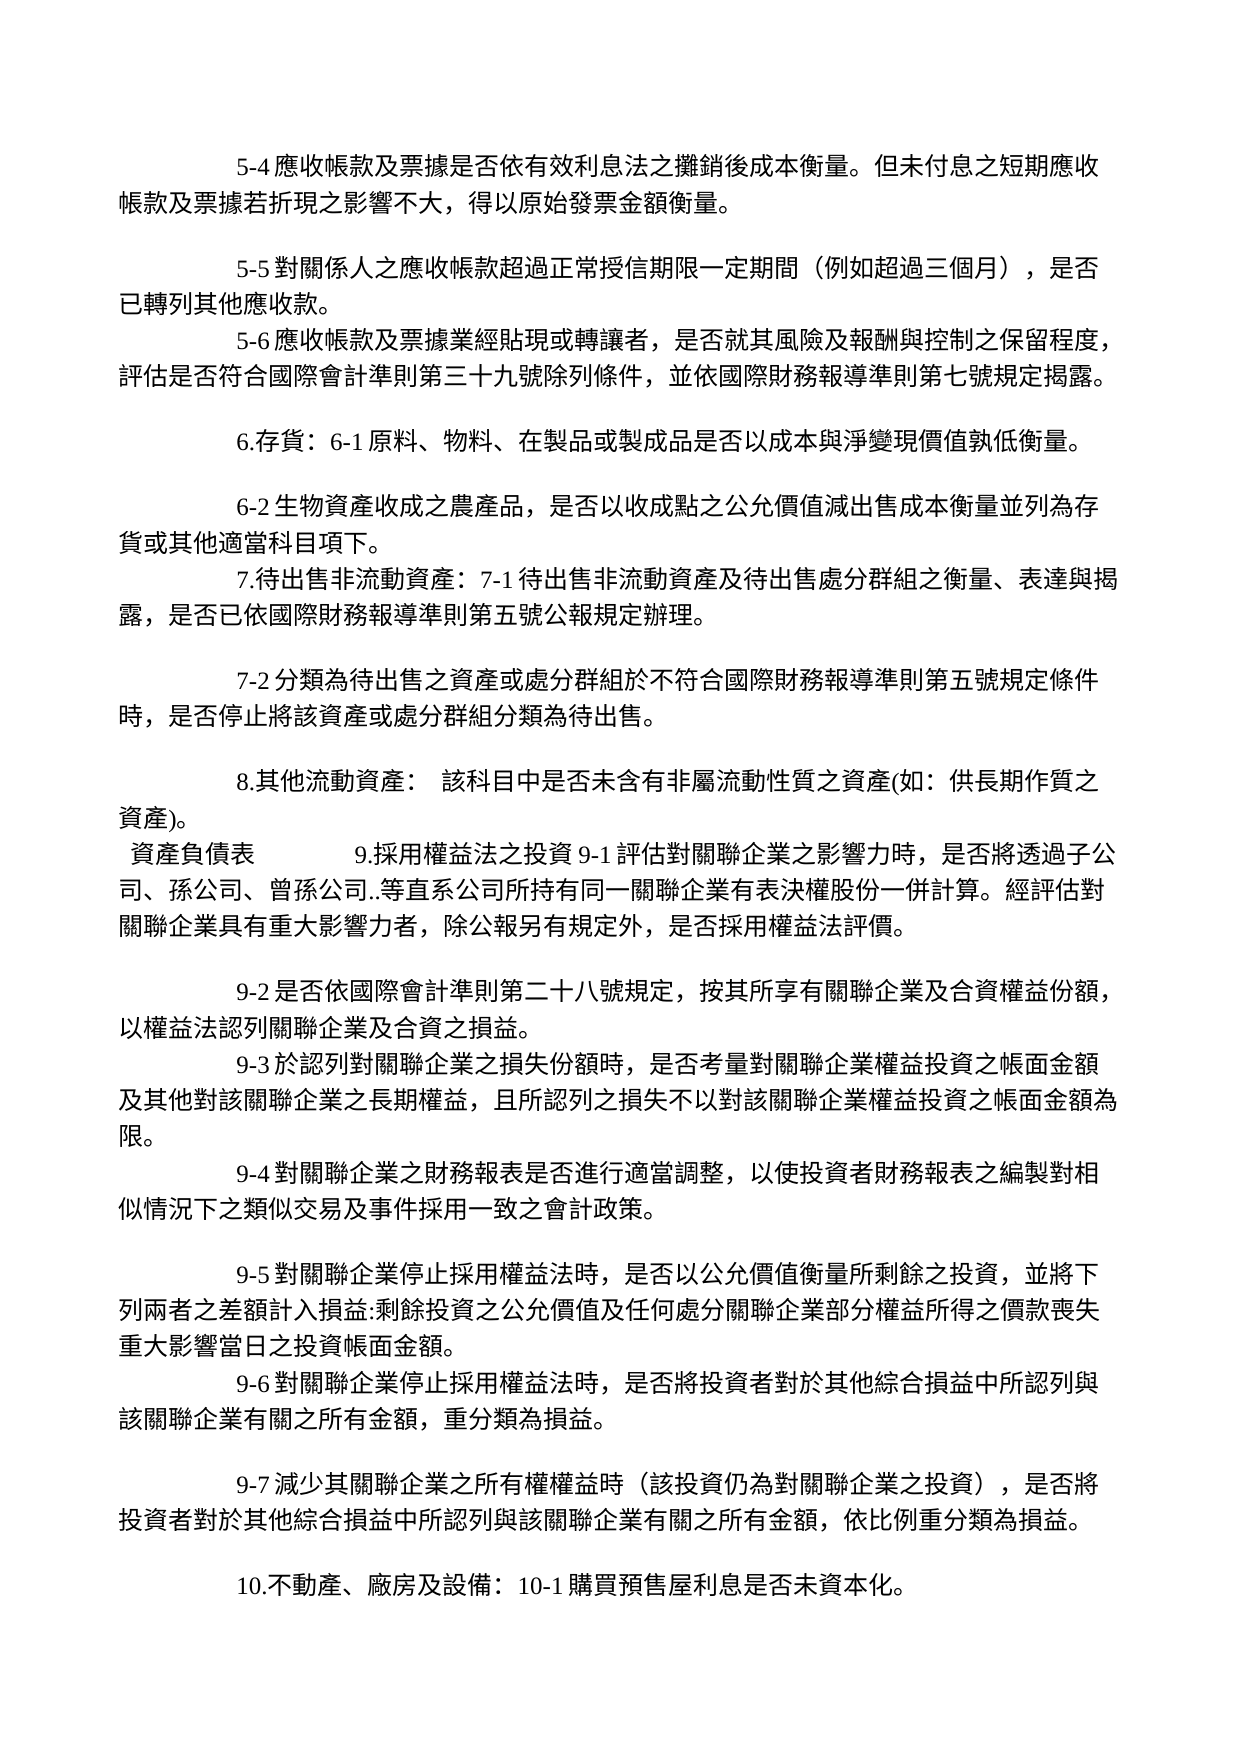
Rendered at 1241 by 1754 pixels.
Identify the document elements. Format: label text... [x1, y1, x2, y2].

text 股份有限公司 年度第 季財務報告公告申報檢查表 103年9月修正 ＊填表及複核應注意事項如下： 一、本表由公司填具，並應經二位簽證會計師逐項複核並表示意見。 二、公司應據實填報，會計師並應確實複核，不得有錯誤、疏漏、虛偽不實或隱匿之情事。 三、本表所稱外國公司係指證券交易法第一百六十五條之一規定之外國公司。 項內 公司填報 會計師 目容 檢查內容 是(正常) 否(異常) 不適用 備註 複核意見 是否檢齊下列書件：1.財務報告一份 1-1財務報告目錄。 申 1-2會計師核閱報告書。 報書 1-3財務報表（包括四張經符合證交法第十四條第三項規定之人員簽名或蓋章之主要報表及其附註或附表，董事長為法人者，主要報表應由該法人及其代表人於董事長欄位簽名或蓋章）。 件 2.財務報告內容無虛偽或隱匿之聲明。 3.提報董事會之議事錄一份。 4.已公開完整式財務預測之公司，截至當季止綜合損益之實際數與預測數比較，其差異達百分之二十以上而未更新者，公司之說明是否併同季財務報告申報（如財務預測已經會計師核閱者應併同會計師意見）。 1.公告數字與財務報表是否相符。 公 2.是否載明核閱會計師姓名及意見為「標準式無保留核閱報告」、「修正式無保留核閱報告」、「保留式核閱報告」、「否定式核閱報告」、「拒絕式核閱報告」。 告 3.會計師無法出具標準式無保留核閱報告之理由或具體事實是否翔實刊載。 4.已公開完整式財務預測之公司，是否一併公告預計綜合損益表原編製日期、歷次修正日期及截至該期財務報告止，與財務預測年度預測數相較之年度達成率及與截至當季預測數相較之季達成率。 資產負債表 1.資產負債表之編製：1-1是否包括本期期中期間結束日、前一年度結束日及前一年度可比較期中期間結束日之資產負債表。 1-2追溯適用會計政策、追溯重編財務報表項目、重分類財務報表項目，對前一期期初之財務狀況表之資訊具重大影響時，或首次適用時，是否包括最早比較期間之期初資產負債表（即四期並列）。 2.流動與非流動之劃分：2-1 對資產與負債之流動與非流動性劃分標準是否一致且是否以一年或一個營業週期孰長為標準。 2-2 採一年以上之營業週期作為劃分標準者，是否於財務報告附註之會計政策中明確揭露其劃分依據。 3.現金及約當現金：3-1 該科目中是否未含動支受限制之存款(如：定期存款供作質或備償專戶)。 資產負債表 3-2符合約當現金定義之定期存款或投資，是否可隨時轉換成定額現金且價值變動之風險甚小。 4.金融資產之分類及衡量：4-1會計處理是否依證券發行人財務報告編製準則及國際會計準則第三十九號規定，將「透過損益按公允價值衡量之金融資產」、「備供出售金融資產」、「避險之衍生金融資產」、「以成本衡量之金融資產」、「無活絡市場之債務工具投資」及「持有至到期日金融資產」予以適當分類及衡量。 4-2原始認列時分類為「透過損益按公允價值衡量之金融資產」者，本期是否無重分類至其他類別金融資產。 4-3原始認列時未分類為「透過損益按公允價值衡量之金融資產」者，本期是否無重分類為「透過損益按公允價值衡量之金融資產」。惟下列情形除外：(1) 避險之衍生金融工具因有國際會計準則第三十九號公報第九十一段及一百零一段所列情況之一須停止適用避險會計而產生之重分類;(2)以成本衡量之金融資產未來因能夠可靠衡量其公允價值而將其轉列於「透過損益按公允價值衡量之金融資產」。 4-4透過損益按公允價值衡量之金融資產及備供出售金融資產是否按公允價值衡量。 4-5持有至到期日金融資產:（1）列為持有至到期日金融資產者，是否具有固定或可決定之付款金額及固定到期日，且企業有積極意圖及能力持有至到期日之非衍生金融資產。 （2）原始認列時列入持有至到期日之投資於本年度或前二個會計年度內，曾在到期日前出售或重分類持有至到期日之投資，其金額相對於持有至到期日投資之總數而言並非很小者，是否屬於下列情形之一者：a.於相當接近到期日或金融資產買回日(例如到期前三個月內)出售或重分類，在此情況下，市場利率之變動並不會重大影響金融資產之公允價值。 b.金融工具發行人在依合約定期償付或提前還款方式下，持有人已回收幾乎所有金融資產之原始本金後，將剩餘部分予以出售或重分類。 c.因無法控制及不重複發生且無法合理預期之單一事項而出售或重分類。 資產負債表 4-6以成本衡量之金融資產是否同時符合下列條件：(1)持有無活絡市場公開報價之權益工具投資，或與此種無活絡市場公開報價權益工具連結且須以交付該等權益工具交割之衍生工具；(2)公允價值無法可靠衡量。 5.應收帳款及票據： 5-1應收帳款及票據總額(含關係人)與最近期財務報告相比較，其變動是否未達百分之二十以上。 5-2應收帳款及票據之週轉率與公司所訂授信政策相比，是否未發現重大異常。 5-3應收帳款及票據是否提列適當之備抵呆帳，且未發現有重大異常情事。 5-4應收帳款及票據是否依有效利息法之攤銷後成本衡量。但未付息之短期應收帳款及票據若折現之影響不大，得以原始發票金額衡量。 5-5對關係人之應收帳款超過正常授信期限一定期間（例如超過三個月），是否已轉列其他應收款。 5-6應收帳款及票據業經貼現或轉讓者，是否就其風險及報酬與控制之保留程度，評估是否符合國際會計準則第三十九號除列條件，並依國際財務報導準則第七號規定揭露。 6.存貨：6-1原料、物料、在製品或製成品是否以成本與淨變現價值孰低衡量。 6-2生物資產收成之農產品，是否以收成點之公允價值減出售成本衡量並列為存貨或其他適當科目項下。 7.待出售非流動資產：7-1待出售非流動資產及待出售處分群組之衡量、表達與揭露，是否已依國際財務報導準則第五號公報規定辦理。 7-2分類為待出售之資產或處分群組於不符合國際財務報導準則第五號規定條件時，是否停止將該資產或處分群組分類為待出售。 8.其他流動資產： 該科目中是否未含有非屬流動性質之資產(如：供長期作質之資產)。 資產負債表 9.採用權益法之投資9-1評估對關聯企業之影響力時，是否將透過子公司、孫公司、曾孫公司..等直系公司所持有同一關聯企業有表決權股份一併計算。經評估對關聯企業具有重大影響力者，除公報另有規定外，是否採用權益法評價。 9-2是否依國際會計準則第二十八號規定，按其所享有關聯企業及合資權益份額，以權益法認列關聯企業及合資之損益。 9-3於認列對關聯企業之損失份額時，是否考量對關聯企業權益投資之帳面金額及其他對該關聯企業之長期權益，且所認列之損失不以對該關聯企業權益投資之帳面金額為限。 9-4對關聯企業之財務報表是否進行適當調整，以使投資者財務報表之編製對相似情況下之類似交易及事件採用一致之會計政策。 9-5對關聯企業停止採用權益法時，是否以公允價值衡量所剩餘之投資，並將下列兩者之差額計入損益:剩餘投資之公允價值及任何處分關聯企業部分權益所得之價款喪失重大影響當日之投資帳面金額。 9-6對關聯企業停止採用權益法時，是否將投資者對於其他綜合損益中所認列與該關聯企業有關之所有金額，重分類為損益。 9-7減少其關聯企業之所有權權益時（該投資仍為對關聯企業之投資），是否將投資者對於其他綜合損益中所認列與該關聯企業有關之所有金額，依比例重分類為損益。 10.不動產、廠房及設備：10-1購買預售屋利息是否未資本化。 10-2以現金增資款購買固定資產或其他不動產者，是否未將增資款部分設算利息予以資本化。 10-3不動產、廠房及設備之後續衡量應採成本模式，其會計處理應依國際會計準則第十六號公報規定辦理。 10-4不動產、廠房及設備之各項組成若屬重大，應單獨提列折舊。 10-5是否於資產負債表日評估不動產、廠房及設備有無減損跡象，並依國際會計準則第三十六號公報處理。 10-6取得之土地如以他人名義為所有權登記，其會計處理及附註揭露（包括原因及保全措施）等是否適當。 11.投資性不動產： 資產負債表 11-1投資性不動產之後續衡量採用成本模式者，是否依國際會計準則第四十號公報規定揭露公允價值。 11-2投資性不動產之後續衡量採用公允價值模式者： 11-2-1除未開發之土地無法以收益法評價，應採用土地開發分析法外，其公允價值之評價是否採收益法。 11-2-2採收益法評價時是否依下列規定辦理：現金流量應依現行租賃契約、當地租金或市場相似比較標的租金行情評估，並排除過高或過低之比較標的。收益無一定期限者，分析期間以不逾十年為原則，收益有特定期限者，則應依剩餘期間估算。折現率應採風險溢酬法。其中無風險利率不得低於中華郵政股份有限公司牌告二年期郵政定期儲金小額存款機動利率加三碼。 11-2-3持有投資性不動產單筆金額達實收資本額百分之二十或新臺幣三億元以上者，是否依下列規定之一辦理：（發行人若屬股票無面額或每股面額非屬新臺幣十元者，前述「實收資本額百分之二十」則以「資產負債表歸屬於母公司業主之權益百分之十」計算之。）取得專業估價師出具之估價報告。自行估價並請會計師就合理性出具複核意見。 請填寫採用之選項 11-2-4持有投資性不動產單筆金額達總資產百分之十以上者，是否依下列規定之一辦理：取具二家以上專業估價師出具之估價報告。取具聯合估價師事務所二位估價師出具之估價報告。取具一位專業估價師出具之估價報告，並請會計師就合理性出具複核意見。 請填寫採用之選項 11-2-5是否於資產負債表日依下列規定檢討評估公允價值之有效性：採委外估價者，應請估價師檢視原估價報告，或請會計師就原委外估價報告之有效性出具複核意見。採自行估價並請會計師就合理性出具複核意見者，應請會計師就原自行估價報告之有效性出具複核意見。未達應委外估價或請會計師複核之標準，並採自行估價者，得自行評估原估價報告之有效性，或請會計師就原自行估價報告之有效性出具複核意見。 請填寫採用之選項 11-2-6持有投資性不動產單筆金額達實收資本額百分之二十或新臺幣三億元以上，或達總資產百分之十以上者，是否至少每年取具專業估價師估價報告及會計師合理性複核意見。（發行人若屬股票無面額或每股面額非屬新臺幣十元者，前述實收資本額百分之二十則以資產負債表歸屬於母公司業主之權益百分之十計算之。） 資產負債表 11-2-7是否依國際會計準則第四十號公報規定辦理揭露，並於附註揭露下列資訊：勘估標的之現行租賃契約重要條款、當地租金行情及市場相似比較標的評估租金行情。投資性不動產目前狀態、過去收益之數額及變動狀態、目前合理淨收益推估之依據及理由。未來各期現金流入與現金流出之變動狀態如何決定及決定之依據。收益資本化率或折現率之調整及決定之依據及理由。收益價值推估過程、引用計算參數及估價結果之適當及合理性說明。採土地開發分析法之理由、土地開發分析計畫重點、總體經濟情形之預估、估計銷售總金額、利潤率及資本利息綜合利率。前揭資訊與前期如有重大差異時，應說明理由及其對公允價值之影響。採委外估價者，應揭露委外估價之估價事務所、估價師姓名及估價日期。經會計師出具合理性複核意見者，應揭露複核會計師及所屬事務所之名稱、複核結論及複核報告日等資訊。分別揭露委外估價與自行估價之公允價值評價結果。經會計師就合理性出具複核意見者，應予註明。 11-2-8公允價值採委外估價者，是否由具備我國不動產估價師資格且符合下列條件之估價師進行估價：具備四年以上之不動產估價實務經驗，如具備不動產估價相當科系畢業領有畢業證書者，須具備三年以上之不動產估價實務經驗。未曾因不動產估價業務上有關詐欺、背信、侵占、偽造文書等犯罪行為，經法院判決有期徒刑以上之罪者。最近三年無票信債信不良紀錄及最近五年無遭受不動產估價師懲戒委員會懲戒之紀錄。不得為發行人之關係人或有實質關係人之情形。 11-2-9委外鑑價之估價師，是否遵循不動產估價師法、不動產估價技術規則等相關規定，並參考財團法人中華民國會計研究發展基金會（以下簡稱會計基金會）發布之相關評價準則公報辦理估價。 11-2-10公允價值採自行估價者，是否參考會計基金會發布之相關評價準則公報，並依下列規定辦理：建立估價之作業流程並納入內部控制制度，包括估價人員之專業資格與條件、取得及分析資訊、評估價值、估價報告之製作及相關文件之保存。估價報告之內容應列示所依據資訊及結論之理由，並由權責人員簽章，其內容至少應包括勘估標的之基本資料、估價基準日、標的物區域內不動產交易之比較實例、估價之假設及限制條件、估價方法及估價執行流程、估價結論及估價報告日等。 11-2-11就發行人委外估價或自行估價報告之合理性出具複核意見者，是否為具備會計師法規定執業資格之會計師，且符合下列條件：具備四年以上辦理發行人財務報告查核簽證之經驗，或具備四年以上辦理財務報告查核簽證之經驗並參加評價相關訓練達九十小時以上且取得及格證書。未曾因辦理發行人財務報告查核簽證或出具不動產估價合理性複核意見業務上有關詐欺、背信、侵占、偽造文書等犯罪行為，經法院判決有期徒刑以上之罪。最近三年無票信債信不良紀錄及最近五年無遭受會計師懲戒委員會懲戒之紀錄。不得為發行人、出具估價報告之估價師或於發行人自行估價報告簽章之權責人員之關係人或有實質關係人之情形，或為發行人財務報告之簽證會計師。 資產負債表 11-2-12發行人委託會計師就發行人委外估價或自行估價報告之合理性出具複核意見者，是否依下列規定辦理：未接受委任提出公允價值結論。複核報告內容至少應包括委任人、複核會計師及所屬事務所之名稱及地址、複核之目的及用途、複核案件之重大假設及限制、所執行複核工作之範圍、複核程序所採用之主要資訊、複核結論、複核報告日等，並聲明複核意見真實且正確、具備專業性與獨立性及遵循主管法令規定等事項。 11-3取得之土地如以他人名義為所有權登記，其會計處理及附註揭露（包括原因及保全措施）等是否適當。 12.無形資產之後續衡量是否採成本模式，並依國際會計準則第三十八號公報規定辦理。 13.生物資產：13-1生物資產除公允價值無法可靠衡量之情況外，是否以公允價值減出售成本衡量。 13-2如原始認列時無法取得其市場之價格或價值，且決定公允價值之替代估計顯不可靠之情況下，生物資產是否以成本減所有累計折舊及所有累計減損損失衡量。 13-3生物資產收成之農產品，是否未列入生物資產項下。 14.預付款項：14-1預付款項是否具有契約關係；其付款對象、金額及對方履行義務之程度，與契約內容是否相符。 14-2預付款項應轉作費用或其他適當科目者，是否已轉列及其金額是否相符。 15.遞延所得稅資產：15-1遞延所得稅資產是否一律分類為非流動。 15-2遞延所得稅資產及遞延所得稅負債互抵者，是否同時符合下列條件：企業有法定執行權將本期所得稅資產及本期所得稅負債互抵。遞延所得稅資產及負債係由屬同一課稅主管機關對同一納稅主體課徵，或對不同納稅企業個體徵收，但各主體意圖在重大金額之遞延所得稅負債或資產預期清償或回收之每一未來期間，將本期所得稅負債及資產以淨額基礎清償，或同時實現資產及清償負債。 16.其他非流動資產：16-1長期應收款是否以有效利息法按攤銷後成本衡量。 16-2催收款項金額重大，其會計處理及附註揭露（包括估列備抵壞帳情形）等是否適當。 資產負債表 16-3金融資產如供債務作質者，是否依所擔保債務之流動性分別列為流動及非流動資產。作為存出保證金者，是否依其流動性列為流動資產及非流動資產。 16-4探勘及評估資產之後續衡量是否採成本模式，並依國際財務報導準則第六號公報規定辦理。 17.備供出售金融資產、以成本衡量之金融資產、無活絡市場之債務工具投資、持有至到期日金融資產、應收票據、應收帳款、其他應收款、採用權益法之投資、不動產、廠房及設備、採成本模式衡量之投資性不動產、無形資產、探勘及評估資產等項目，是否於資產負債表日評估有無減損跡象，並依國際會計準則第三十九號及第三十六號規定辦理。 18.透過損益按公允價值衡量之金融資產、避險之衍生金融資產、備供出售金融資產、無活絡市場之債務工具投資、持有至到期日金融資產、應收票據、應收帳款、其他應收款、待出售非流動資產、投資性不動產、生物資產等項目有關公允價值之衡量及揭露，是否依國際財務報導準則第十三號規定辦理。 19.應付款項：金額重大之應付銀行、關係人票據及款項是否於資產負債表中單獨列示。 20.是否依證券發行人財務報告編製準則第十條第三項第三款至第五款規定，將「透過損益按公允價值衡量之金融負債」、「避險之衍生金融負債」及「以成本衡量之金融負債」予以適當分類及衡量。 21.指定為透過損益按公允價值衡量之金融負債，其公允價值變動金額屬信用風險所產生者，除避免會計配比不當之情形或屬放款承諾及財務保證合約須認列於損益外，是否認列於其他綜合損益。 22.與待出售非流動資產直接相關之負債之認列、衡量及揭露，是否已依國際財務報導準則第五號公報規定辦理。 23.非流動負債： 23-1企業於財務報導日(或前)已違反長期借款合約條款，且授信單位有權據此隨時要求企業償還借款，是否已列為流動負債。 23-2前項仍列為非流動負債者，是否同時符合下列條件：(1)於資產負債表日前經債權人同意提供寬限期至資產負債表日後至少十二個月。(2)於寬限期間企業可改正違約情況，債權人亦不得要求立即清償。 23-3發行符合國際會計準則第三十二號公報規定具金融負債性質之特別股，是否列為「特別股負債」，並區分流動及非流動，相關股息是否列為本期費用。 24.負債準備：24-1負債準備之會計處理是否依國際會計準則第三十七號公報規定辦理。 24-2負債準備是否於附註中區分為員工福利負債準備及其他項目。 資產負債表 25.透過損益按公允價值衡量之金融負債、避險之衍生金融負債、應付票據、應付帳款、其他應付款、與待出售非流動資產直接相關之負債、應付公司債、長期借款等項目有關公允價值之衡量及揭露，是否依國際財務報導準則第十三號規定辦理。 26.權益：26-1帳列之股本是否未包含符合負債性質之特別股。 26-2增資基準日於資產負債表日後之新股，是否未列入資產負債表之股本中。 26-3增資基準日於資產負債表日前之新股，於報表提出前尚未申請變更登記者，是否未列入資產負債表之股本中。 26-4子公司持有母公司股票者，母公司是否將子公司持有之母公司股票視同庫藏股票處理。 26-5非控制權益 26-5-1企業併購中，被併購者之非控制權益組成部分，是否依國際財務報導準則第三號規定衡量。 26-5-2是否依國際財務報導準則第十二號規定揭露具重大性之非控制權益之子公司及該非控制權益等資訊。 26-6確定福利計畫之再衡量數認列於其他權益者，後續期間是否未重分類至損益或轉入保留盈餘。 綜合損益表 1.是否包括本期期中期間、本期年初至本期期中期間結束日、前一年度可比較期中期間及前一年度年初至可比較期中期間結束日之綜合損益表。 2.收入之認列：2-1收入之認列是否依國際會計準則第十八號公報規定辦理。 2-2建造合約收入之認列與衡量是否依國際會計準則第十一號公報規定辦理。 2-3建造合約不符國際會計準則第十一號公報相關規定者，是否依國際會計準則第十八號公報規定辦理。 2-4認列於損益之收入及費用是否以功能別為分類基礎。 3.與營業活動相關之收入、成本項目之表達與分類是否保持前後期間一致。 4.去料加工時，雙方若已合意為供加工後運回或代為逕行出售，委託加工者是否未於去料時作銷貨收入，加工者對於來料是否未作進貨。 5.財務成本：是否包括各類負債之利息、公允價值避險工具與調整被避險項目之損益、現金流量避險工具公允價值變動自權益分類至損益等項目，扣除符合資本化部分。 綜合損益表 6.採用權益法時，關聯企業相互間交易（包括順流、逆流及側流交易）之未實現損益是否已消除。 7.公司投保人壽保險之「現金解約價值」，是否於支付保費時將同時享有之現金解約價值增加部分認列為資產並減少保險費用，而無於保險期間屆滿或中途解約，始將全數收到之款項，列為其他收入。 8.所得稅之會計處理是否依國際會計準則第三十四號公報規定辦理。 9.停業單位損益之表達與揭露是否已依國際財務報導準則第五號公報規定辦理。 10.其他綜合損益：10-1其他綜合損益項下是否分別列示後續可能重分類至損益之項目及不重分類至損益之項目。 10-2後續可能重分類至損益之項目： 10-2-1國外營運機構之經營結果及財務狀況換算為表達貨幣產生之兌換差額，是否認列於其他綜合損益。 10-2-2 備供出售金融資產未實現評價損益是否認列於其他綜合損益。 10-2-3 列報於其他綜合損益項下之避險工具利益及損失，是否確屬有效避險。 10-3後續不重分類至損益之項目： 10-3-1列報於其他綜合損益項下之確定福利計畫再衡量數，是否一致於發生期間即認列，且後續並無重分類至損益。 10-3-2重估增值是否認列於「後續不重分類至損益」之其他綜合損益項下。 10-3-3指定為透過損益按公允價值衡量之金融負債，其公允價值變動金額屬信用風險所產生者，除避免會計配比不當之情形或屬放款承諾及財務保證合約須認列於損益外，是否認列於「後續不重分類至損益」之其他綜合損益。 10-4被投資者其他綜合損益之變動造成投資者對被投資者所享之權益份額發生變動時，是否對該變動所享有之份額認列為投資者之其他綜合損益。 11.綜合損益總額是否分別列示歸屬於母公司業主之數額及非控制權益之數額，即使非控制權益因而成為虧損餘額。 12.每股盈餘之計算與表達是否依國際會計準則第三十三號規定辦理。 現流 量金表 1.是否未將不得任意動用之現金或銀行存款(例如：供質押之定期存款、現金及存放同業等)列入現金及約當現金項下。 2.利息及股利收付之現金流量是否單獨揭露，並以各期一致之方式分類為營業、投資或籌資活動。 1.是否揭露通過財務報告之日期及通過之程序。 2.是否揭露已採用或尚未採用本會認可之新發布、修訂後國際財務報導準則、國際會計準則、解釋及解釋公告之影響情形。 3.是否依國際會計準則第八號公報規定，揭露國際會計準則理事會已發布但尚未生效之國際財務報導準則之影響情形，若無法評估影響，則揭露無法評估之理由。 4.已發行或已向本會申報發行海外存託憑證之公開發行公司（不含其子公司或轉投資公司，依103.4.3金管證審字第1030010325號令說明三採用國際會計準則理事會發布生效之公報者，是否揭露下列事項： 4-1採用公報之版本。 附註及附表 4-2採用之公報其會計政策與2013年版國際財務報導準則之重大差異及影響金額。 5.是否揭露一般性項目、資產項目、負債項目、損益項目及其他項目所採用之重要會計政策。 6.是否揭露重大會計判斷、估計及假設，以及與所作假設及估計不確定性其他主要來源有關之資訊。 7.有會計變動（包含會計政策變動及會計估計事項中有關折舊性、折耗性資產耐用年限、折舊（耗）方法與無形資產攤銷期間、攤銷方法之變動，及殘值之變動）者，是否已揭露變動之事實、理由及其影響金額。 8.子公司持有母公司股份者，是否於附註中列明子公司名稱、持有股數、金額及原因。 9.若有未編入合併報表之子公司，是否於財務報表附註說明子公司名稱、持有股權比例及未合併之原因。 10.發行海外公司債、可轉換公司債、可轉換特別股、海外存託憑證及私募有價證券者，是否依規定揭露相關資訊。 11.銀行借款如有展延或逾期等情事，是否詳予說明相關資訊。 12.所得稅12-1是否揭露各年度所得稅核定情形。 12-2行政救濟產生之所得稅影響，其會計處理是否適當。 12-3是否揭露資產負債表日股東可扣抵帳戶餘額、兩稅合一制度實施前（86年度以前）之未分配盈餘，與兩稅合一制度實施後（87年度以後）之未分配盈餘，及預計當年度盈餘分配之稅額扣抵比率。 附註及附表 13.捐贈支出金額重大者，是否附註揭露其性質、理由及重大約定事項。 14.利息資本化是否依規定適當表達。 15.員工分紅及董監事酬勞：15-1是否敘明章程規定員工分紅及董監酬勞之成數或範圍，並敘明可自公開資訊觀測站等管道查詢董事會通過及股東會決議之員工紅利及董監酬勞相關資訊。 15-2是否敘明本期估列員工紅利及董監酬勞金額之估列基礎、配發股票紅利之股數計算基礎及實際配發金額若與估列數有差異時之會計處理。 15-3是否敘明前一年度員工分紅及董監酬勞之實際配發情形（包括配發股數、金額及股價）、其與認列員工分紅及董監酬勞有差異者並應敘明差異數、原因及處理情形。 16.關係人交易：16-1與關係人之進銷貨，是否附註揭露交易價格、收付款條件及其與非關係人之異同，且未發現有重大異常情事。 16-2應收關係人帳款週轉率與公司所訂授信政策相比，是否未發現有重大異常情事。 16-3應收關係人款項是否提列適當之備抵呆帳，且未發現有重大異常情事。 16-4與關係人之財產交易是否揭露損益金額，且符合「公開發行公司取得或處分資產處理準則」規定者，是否揭露其交易價格之依據或鑑價結果，且未發現有重大異常情事。 16-5與關係人間有租賃之情事者，是否說明租賃契約租金之決定及收取方法，且未發現有重大異常情事。 17.或有負債：是否依國際會計準則第三十七號公報規定，對資產負債表日之每一類或有負債揭露其性質之概要描述，並在可行之情況下揭露其財務影響估計數、不確定性說明及歸墊之可能性等。 18.期後事項18-1期後事項之發生業已影響資產或負債之評價者，是否調整相關之資產及負債。 18-2期後事項之發生並不影響資產或負債之評價，但卻顯示其在資產負債表日至通過財務報告日間之重大變化，或顯示企業經營可能有重大變化者，是否揭露其性質。其具有財務影響者，是否揭露其估計之影響數或無法估計之事實。 19.金融工具19-1金融工具之表達與揭露，是否依照證券發行人財務報告編製準則及國際會計準則第三十二號、第三十九號及國際財務報導準則第七號公報規定辦理。 附註及附表 19-2是否依照國際財務報導準則第七號公報規定各依金融資產及金融負債類別揭露其公允價值。 20.財務風險管理：是否揭露能使財務報表使用者評估企業於資產負債表日所暴露因金融工具產生之風險之性質及程度之資訊。（包含質性揭露及量化揭露） 21.是否揭露下列交易事項有關資訊：（應分別揭露發行人及其各子公司之相關資訊，母子公司間交易事項亦須揭露）21-1資金貸與他人。（發行人直接或間接控制之被投資公司，如屬金融業、保險業及證券業者，得免適用） 21-2為他人背書保證。（得免適用者同21-1） 21-3期末持有有價證券情形(不包含投資子公司、關聯企業及合資權益部分)。（得免適用者同21-1） 21-4累積買進或賣出同一有價證券之金額達三億元或實收資本額百分之二十以上。（得免適用者同21-1） 21-5取得不動產之金額達三億元或實收資本額百分之二十以上。 21-6處分不動產之金額達三億元或實收資本額百分之二十以上。 21-7與關係人進、銷貨之金額達一億元或實收資本額百分之二十以上。 21-8應收關係人款項達一億元或實收資本額百分之二十以上。 21-9從事衍生工具交易。 21-10母子公司間及各子公司間之業務關係及重要交易往來情形及金額。 21-11發行人股票無面額或每股面額非屬新臺幣十元者，前開21-4至21-8有關實收資本額百分之二十之交易金額規定，是否以資產負債表歸屬於母公司業主之權益百分之十計算。 22.是否揭露直接或間接具有重大影響、控制或合資權益者之被投資公司名稱、所在地區、主要營業項目、原始投資金額、期末持股情形、本期損益及認列之投資損益等資訊。（不含大陸地區投資） 23.赴大陸投資者，是否揭露下列資訊：（應分別揭露發行人及其各子公司之相關資訊）23-1對大陸被投資公司直接或間接具有重大影響、控制或合資權益者，該大陸被投資公司名稱、主要營業項目、實收資本額、投資方式、資金匯出入情形、持股比例、本期損益及認列之投資損益、期末投資帳面金額、已匯回投資損益及赴大陸地區投資限額。 23-2與大陸被投資公司直接或間接經由第三地區事業所發生各項之重大交易事項，及其價格、付款條件、未實現損益等有關資訊。 24.部門資訊：是否依照國際會計準則第三十四號公報規定揭露部門資訊。 附註及附表 25.本期發生之員工福利、折舊、折耗及攤銷費用是否已依性質別彙總揭露於財務報表附註重要會計項目說明中。 26.是否業揭露具重大影響之外幣資產與負債，包括貨幣性及非貨幣性項目之外幣暴險金額、幣別、匯率及貨幣性項目之兌換損益等。 以索引方式揭露者須已於附註敘明，始可勾「是(正常)」。 27.是否業揭露外幣貨幣性項目有關匯率風險之敏感度分析。 以索引方式揭露者須已於附註敘明，始可勾「是(正常)」。 28.是否業揭露應收款項之帳齡分析及備抵呆帳變動情形與減損評估。 以索引方式揭露者須已於附註敘明，始可勾「是(正常)」。 29.外國公司是否依103.1.13金管證審字第10200546801號令規定，就各期間對照之資產負債表、綜合損益表項目，揭露與採用證券發行人財務報告編製準則第三條所稱會計原則之差異情形，包括差異項目及影響金額。 其他事項其他事項 1.國際會計準則第三十四號公報規定：1-1期中財務報表所採用之會計政策是否與年度財務報表所採用者相同。 1-2決定如何認列、衡量、分類或揭露某一項目時，其重大性是否按相關之期中期間財務資料評估。 1-3財務年度中季節性、週期性或偶發性之收入，若於企業之財務年度結束日加以預計或遞延並不適當時，是否未於期中報表日加以預計或遞延。 2.財務報告之編製主體是否已包含所有符合國際財務報導準則第十號公報之子公司。 3.會計變動3-1會計政策變動及會計估計事項中有關折舊性、折耗性資產耐用年限、折舊（耗）方法與無形資產攤銷期間、攤銷方法之變動，及殘值之變動，是否依規定將相關內容洽請簽證會計師出具複核意見，並提報董事會決議通過及監察人承認後公告申報。 3-2除變動影響數之決定在實務上不可行外，是否於改用新會計政策年度開始後二個月內，依規定將實際影響數提報董事會通過與監察人承認後公告申報並提報股東會。 3-3會計政策變動累積影響數之實際數與原公告申報數差異達新臺幣一千萬元以上者，且達前一年度營業收入淨額百分之一或實收資本額百分之五以上者，是否就差異分析原因並洽請簽證會計師出具合理性意見，併同公告申報。 3-4發行人股票無面額或每股面額非屬新臺幣十元者，前開3-3有關實收資本額百分之五規定，是否以資產負債表歸屬於母公司業主之權益百分之二點五計算。 首次採用︵ 註 ︶ 1.首次採用國際財務報導準則時，是否依國際財務報導準則第一號公報規定辦理。 2.是否說明財務報表編製基礎、國際財務報導準則第一號豁免選擇、轉換至國際財務報導準則之影響及調節說明。 3.投資性不動產、非供投資或待出售之不動產、廠房、設備、無形資產、探勘及評估資產於轉換日除選擇使用認定成本豁免項目者外，是否按國際財務報導準則第一號公報規定追溯適用國際會計準則第四十號、第十六號、第三十八號及國際財務報導準則第六號公報之規定。 4.投資性不動產選擇以公允價值作為認定成本者，是否依證券發行人財務報告編製準則第九條第四項第四款規定辦理。 5.非屬以公允價值認定成本之投資性不動產、非供投資或待出售之不動產、廠房、設備、無形資產、探勘及評估資產，是否以先前一般公認會計原則之重估價值作為重估價日之認定成本。 6.除原依財務會計準則公報第三十四號列為以成本衡量之金融資產或金融負債，於轉換日可能有重分類之必要外，餘金融資產及負債是否未於轉換日進行重分類。 7.公司首次採用國際財務報導準則時，是否包括最早比較期間之期初資產負債表。 聯合協議 1.簽有符合下列特性之聯合協議者，是否業依國際財務報導準則第十一號「聯合協議」規定妥適分類為聯合營運或合資。 (1)參與協議者皆受合約協議所約束。 (2)合約協議賦予協議者中，至少兩方對該協議具有聯合控制。 請填寫分類之選項(聯合營運或合資) 2.聯合協議屬聯合營運者，是否依所適用之國際財務報導準則等規定及合約協議認列聯合營運之資產、負債、收入及費用。 3.聯合協議屬合資者，是否依規定採用權益法處理合資權益。 財預務測 本檢查表【申報書件】第四項之說明是否合理可接受？ 其他 納入期中合併報表之重要子公司財務報表及有關資訊是否經會計師核閱。 2.會計師若對非重要子公司之財務報告及有關資訊未經核閱而出具保留式核閱意見者，是否於核閱報告中說明未經核閱之資產、負債與綜合損益之金額及其占財務報告各該項金額之比例。 3.資金貸與及背書保證：3-1所訂資金貸與他人及背書保證作業程序是否符合本會法令規定。 3-2是否依所訂程序辦理資金貸與及背書保證作業，並為適當會計處理暨充分揭露相關資訊。 4.是否翔實填具下列表格：(1)關係人交易彙總表（如附件一）。（2）赴大陸投資相關資訊彙總表（如附件二）。 5.會計師出具標準式無保留意見以外之核閱報告者，是否翔實填具附件三之附表。 註：外國公司財務報告非採證券發行人財務報告編製準則第三條所稱我國一般公認會計原則編製者，不適用此部分。 簽證會計師： 簽證會計師： 董事長： 經理人： 會計主管： 關係人交易彙總表 附件一 公司名稱 公司代號 年度期別： (單位：新臺幣千元) 關係人類別 進 金額 價格與一般交易比較(註二) 貨 付款期間與一般交易比較(註二) 銷 金額 價格與一般交易比較(註二) 貨 收款期間與一般交易比較(註二) 應付票據與應付帳款期末餘額 應收票據與應收帳款期末餘額 財 財產名稱(註三) 交易日或事實發生日 產 交易總價款 鑑價金額 交 處 處分損益 分 原始取得日期 易 價款收、付情形 處分前(購入後)使用情形 資金融通借入(－)貸出(＋) 最高餘額期末餘額 標的物(註三) 租 賃 起迄日期 本期租金總額 收取(或支付)方式 背書保證或提供擔保品之期末餘額 其他對本期損益或財務狀況有重大影響之交易事項 赴大陸投資相關資訊彙總表 附件二 公司名稱： 公司代號： 年度期別： 單位：新臺幣千元 大陸被投資公司名稱 主要營業項目 實收資本額 投資方式（註一） 本期期初自台灣匯出累積投資金額 本期匯出或收回投資金額 本期期末自台灣匯出累積投資金額 被投資公司本期損益 本公司直接或間接投資之持股比例 本期認列投資損益（註二） 期末投資帳面金額 截至本期止已匯回投資收益 匯出 收回 本期期末累計自台灣匯出赴大陸地區投資金額 經濟部投審會核准投資金額 依經濟部投審會規定赴大陸地區投資限額 註一、投資方式區分為下列三種，標示種類別即可： (一) 直接赴大陸地區從事投資。 (二) 透過第三地區公司再投資大陸(請註明該第三地區之投資公司)。 (三) 其他方式。 註二、本期認列投資損益欄中： (一)若屬籌備中，尚無投資損益者，應予註明。 (二)投資損益認列基礎分為下列三種，應予註明。 １、經與中華民國會計師事務所有合作關係之國際性會計師事務所查核簽證之財務報表。 ２、經台灣母公司簽證會計師查核簽證之財務報表。 ３、其他。 註三：本表相關數字應以新臺幣列示。 附件三 公司名稱： 公司代號： 年度期別： 單位：新臺幣千元 會計師核閱意見形態 會計師核閱意見之內容 應調整數是否確定 影響之項目及金額 資產負債表 綜合損益表 會計項目 金額 會計項目 金額 是 □否 □ 註：應調整數未確定者，仍應儘可能註明影響之項目與其帳面金額。 註三：若為不動產，請註明座落地點。 註二：關係人交易條件如與一般交易條件不同應敘明差異情形及原因。 註一：應填入本表之關係人交易係指於財務報告附註揭露者。 第 1 頁，共 1 頁 [118, 118, 1122, 1631]
